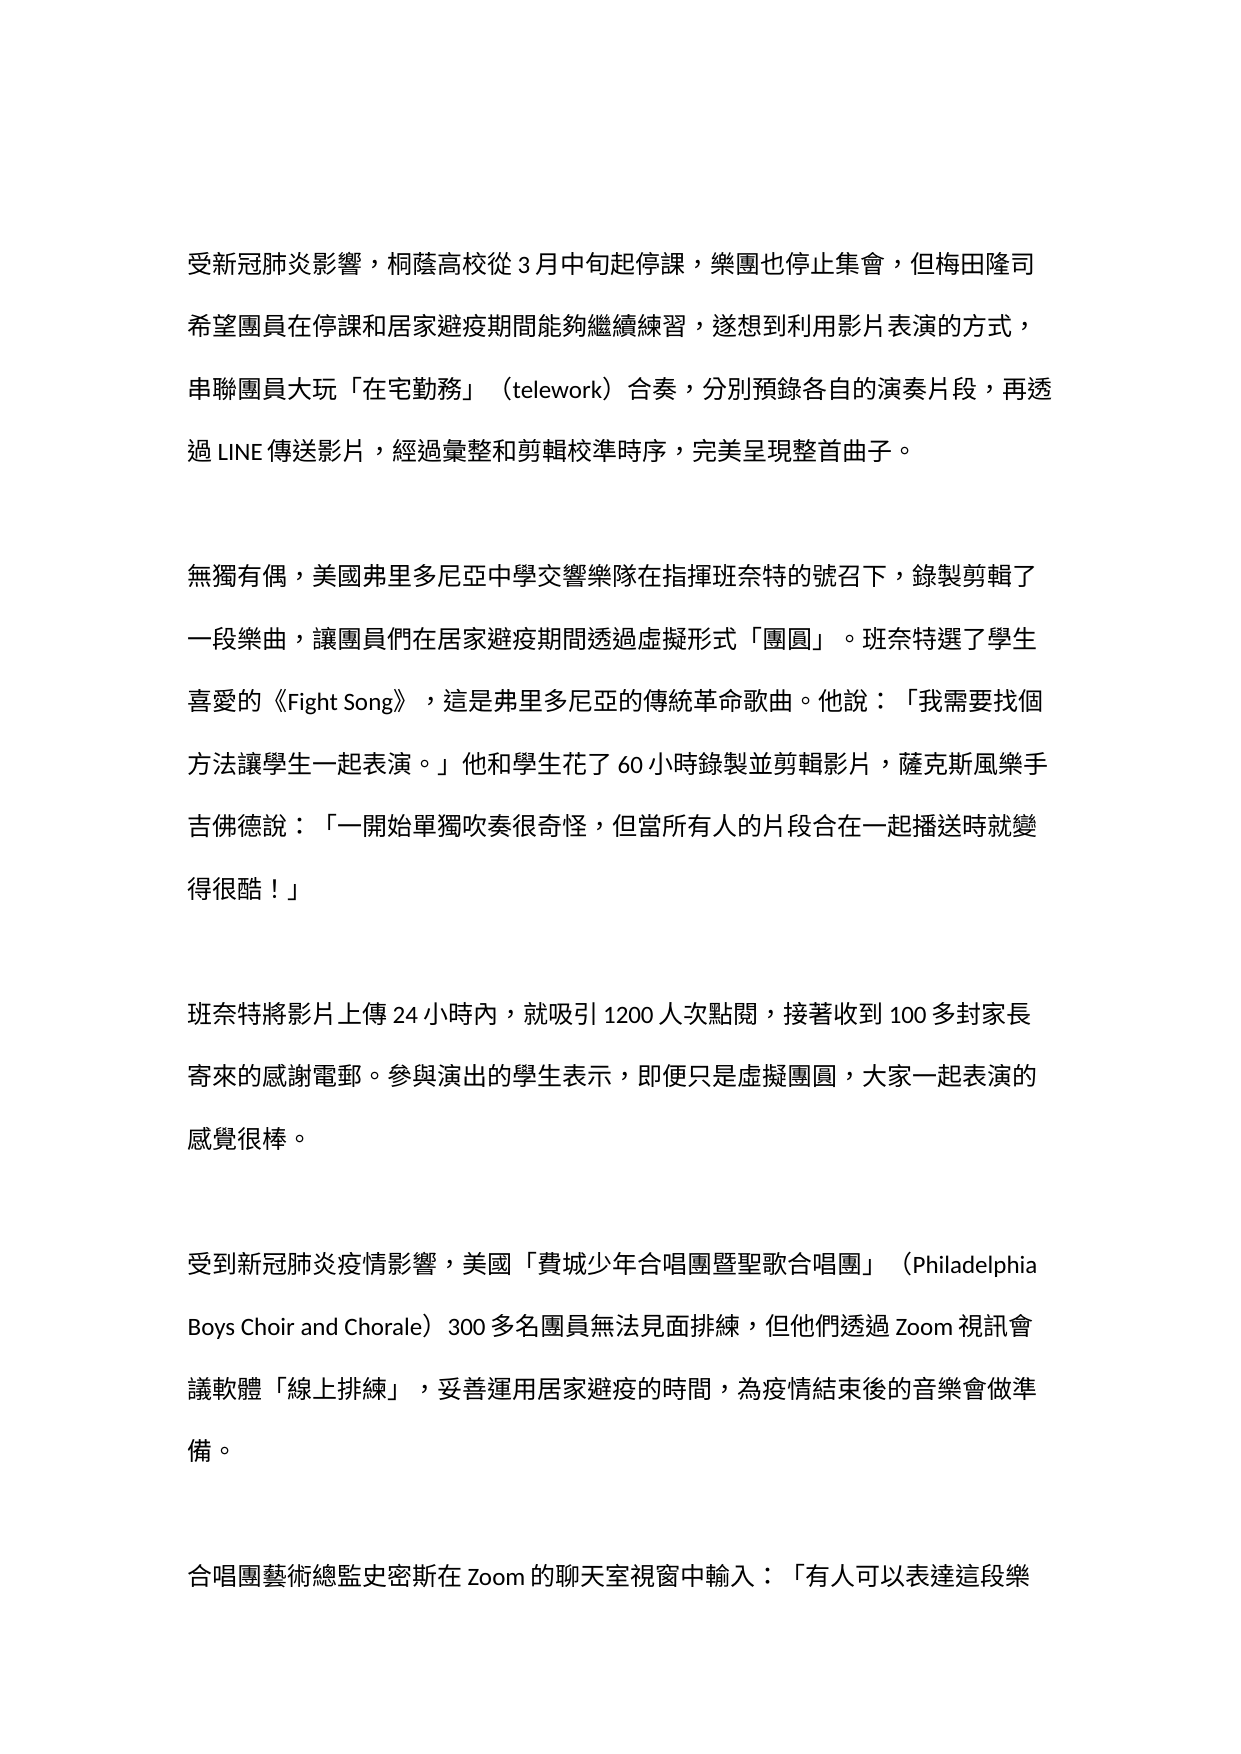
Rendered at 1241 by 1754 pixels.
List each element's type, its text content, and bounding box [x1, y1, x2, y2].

text 班奈特將影片上傳24小時內，就吸引1200人次點閱，接著收到100多封家長寄來的感謝電郵。參與演出的學生表示，即便只是虛擬團圓，大家一起表演的感覺很棒。 [187, 971, 1053, 1158]
text 無獨有偶，美國弗里多尼亞中學交響樂隊在指揮班奈特的號召下，錄製剪輯了一段樂曲，讓團員們在居家避疫期間透過虛擬形式「團圓」。班奈特選了學生喜愛的《Fight Song》，這是弗里多尼亞的傳統革命歌曲。他說：「我需要找個方法讓學生一起表演。」他和學生花了60小時錄製並剪輯影片，薩克斯風樂手吉佛德說：「一開始單獨吹奏很奇怪，但當所有人的片段合在一起播送時就變得很酷！」 [187, 533, 1053, 908]
text 受到新冠肺炎疫情影響，美國「費城少年合唱團暨聖歌合唱團」（Philadelphia Boys Choir and Chorale）300多名團員無法見面排練，但他們透過Zoom視訊會議軟體「線上排練」，妥善運用居家避疫的時間，為疫情結束後的音樂會做準備。 [187, 1221, 1053, 1471]
text 受新冠肺炎影響，桐蔭高校從3月中旬起停課，樂團也停止集會，但梅田隆司希望團員在停課和居家避疫期間能夠繼續練習，遂想到利用影片表演的方式，串聯團員大玩「在宅勤務」（telework）合奏，分別預錄各自的演奏片段，再透過LINE傳送影片，經過彙整和剪輯校準時序，完美呈現整首曲子。 [187, 221, 1053, 471]
text 合唱團藝術總監史密斯在Zoom的聊天室視窗中輸入：「有人可以表達這段樂 [187, 1533, 1053, 1596]
